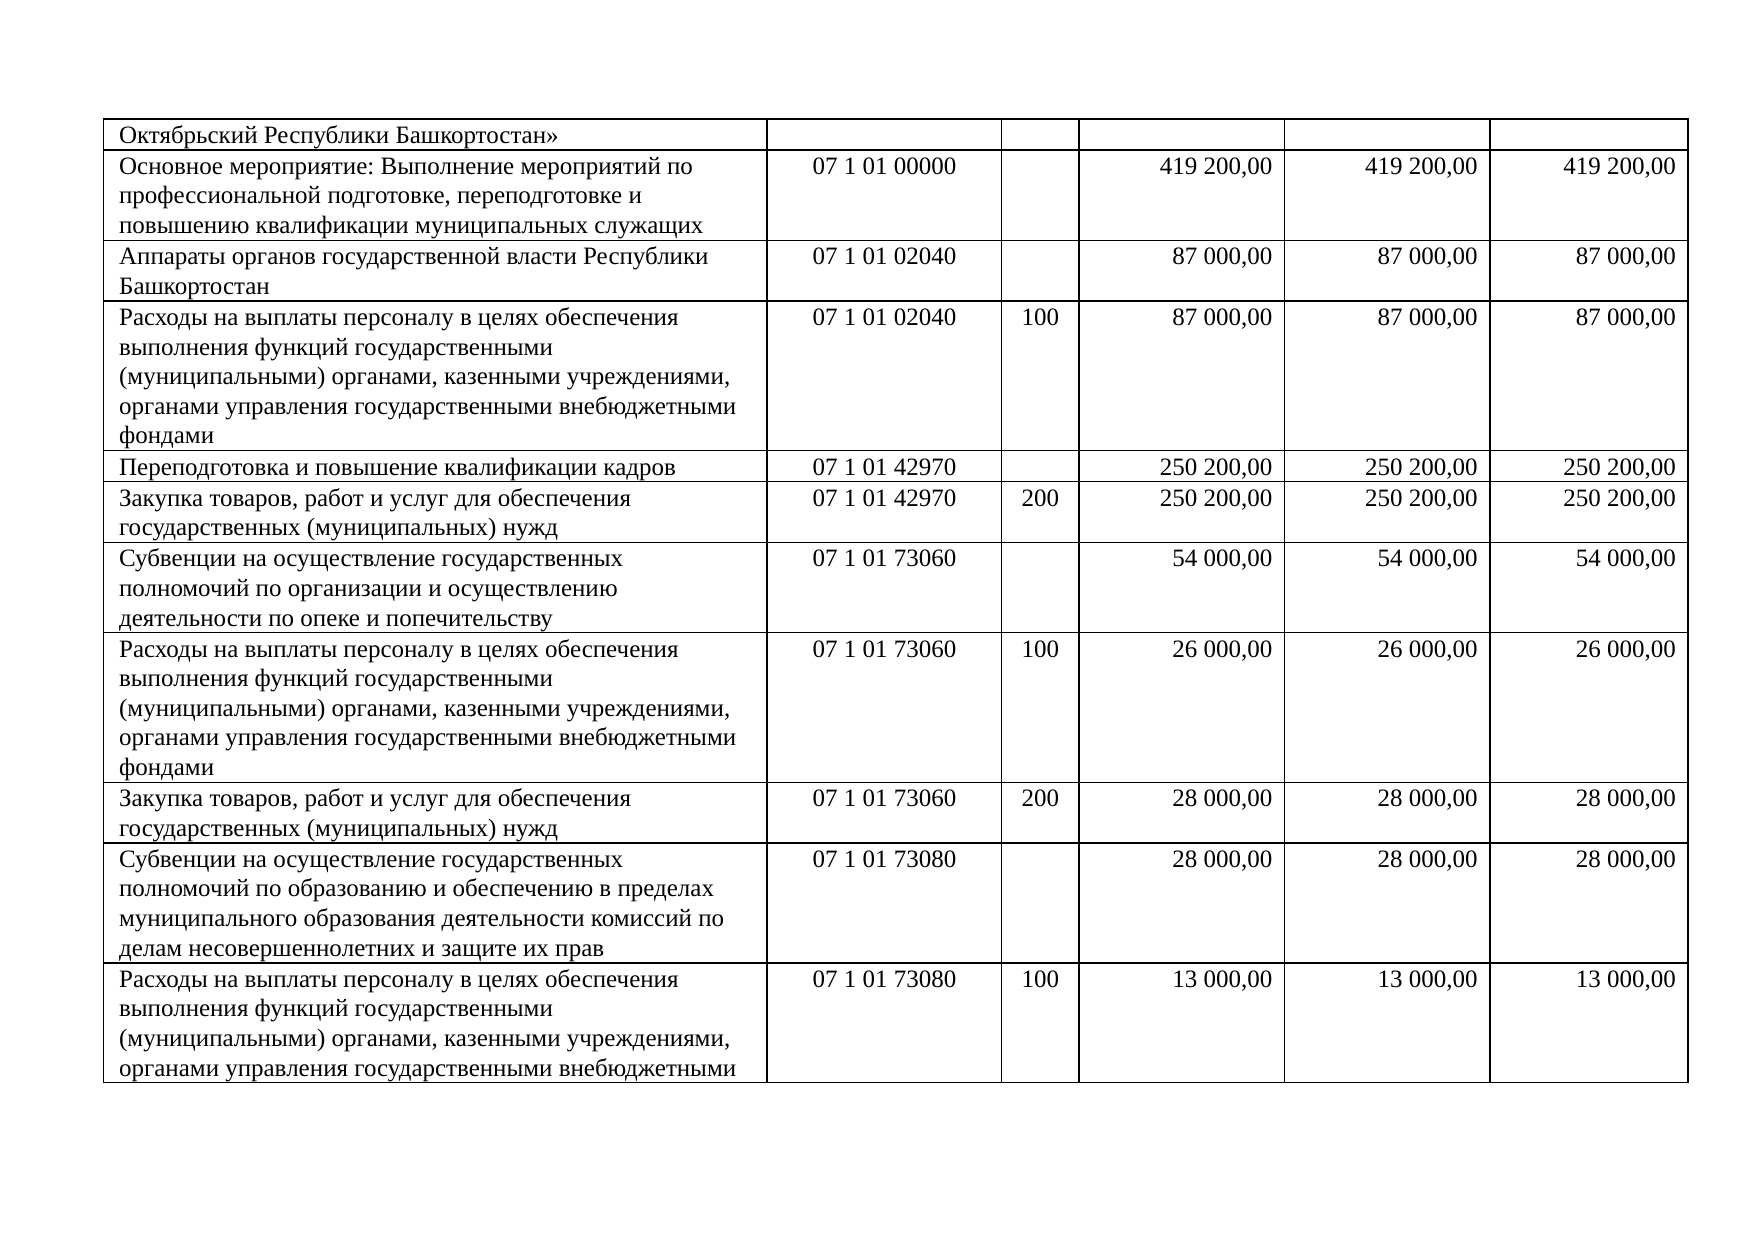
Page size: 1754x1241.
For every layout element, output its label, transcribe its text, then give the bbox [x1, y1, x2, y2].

table_cell [1491, 120, 1687, 149]
table_cell 07 1 01 73060 [768, 543, 1001, 632]
table_cell 100 [1002, 633, 1078, 781]
table_cell Закупка товаров, работ и услуг для обеспечения государственных (муниципальных) нужд [104, 783, 766, 842]
table_cell 250 200,00 [1285, 482, 1489, 542]
table_cell 250 200,00 [1491, 482, 1687, 542]
table_cell [768, 120, 1001, 149]
table_cell 419 200,00 [1285, 151, 1489, 239]
table_cell [1002, 120, 1078, 149]
table_cell 87 000,00 [1285, 302, 1489, 450]
table_cell 26 000,00 [1285, 633, 1489, 781]
table_cell [1689, 632, 1693, 781]
table_cell [1002, 451, 1078, 481]
table_cell [1689, 240, 1693, 300]
table_cell 28 000,00 [1080, 844, 1284, 962]
table_cell 26 000,00 [1080, 633, 1284, 781]
table_cell [1080, 120, 1284, 149]
table_cell 28 000,00 [1491, 783, 1687, 842]
table_cell 54 000,00 [1080, 543, 1284, 632]
table_cell 54 000,00 [1491, 543, 1687, 632]
table_cell 87 000,00 [1491, 241, 1687, 300]
table_cell [1002, 844, 1078, 962]
table_cell [1002, 241, 1078, 300]
table_cell 28 000,00 [1285, 844, 1489, 962]
table_cell 100 [1002, 302, 1078, 450]
table_cell [1689, 542, 1693, 632]
table_cell 26 000,00 [1491, 633, 1687, 781]
table_cell 87 000,00 [1080, 241, 1284, 300]
table_cell 07 1 01 42970 [768, 451, 1001, 481]
table_cell [1002, 151, 1078, 239]
table_cell [1689, 118, 1693, 149]
table_cell Октябрьский Республики Башкортостан» [104, 120, 766, 149]
table_cell 54 000,00 [1285, 543, 1489, 632]
table_cell 07 1 01 42970 [768, 482, 1001, 542]
table_cell [1689, 450, 1693, 481]
table_cell [1689, 842, 1693, 962]
table_cell 419 200,00 [1080, 151, 1284, 239]
table_cell 28 000,00 [1491, 844, 1687, 962]
table_cell 87 000,00 [1285, 241, 1489, 300]
table_cell Расходы на выплаты персоналу в целях обеспечения выполнения функций государственными (муниципальными) органами, казенными учреждениями, органами управления государственными внебюджетными [104, 964, 766, 1082]
table_cell 200 [1002, 482, 1078, 542]
table_cell Переподготовка и повышение квалификации кадров [104, 451, 766, 481]
table_cell [1689, 300, 1693, 450]
table_cell [1689, 481, 1693, 542]
table_cell 07 1 01 73080 [768, 844, 1001, 962]
table_cell [1689, 962, 1693, 1082]
table_cell 07 1 01 02040 [768, 241, 1001, 300]
table_cell 250 200,00 [1285, 451, 1489, 481]
table_cell Субвенции на осуществление государственных полномочий по образованию и обеспечению в пределах муниципального образования деятельности комиссий по делам несовершеннолетних и защите их прав [104, 844, 766, 962]
table_cell 250 200,00 [1080, 482, 1284, 542]
table_cell 07 1 01 73080 [768, 964, 1001, 1082]
table_cell 200 [1002, 783, 1078, 842]
table_cell 250 200,00 [1080, 451, 1284, 481]
table_cell 87 000,00 [1080, 302, 1284, 450]
table_cell [1689, 149, 1693, 239]
table_cell Аппараты органов государственной власти Республики Башкортостан [104, 241, 766, 300]
table_cell 07 1 01 73060 [768, 633, 1001, 781]
table_cell Субвенции на осуществление государственных полномочий по организации и осуществлению деятельности по опеке и попечительству [104, 543, 766, 632]
table_cell 07 1 01 00000 [768, 151, 1001, 239]
table_cell Расходы на выплаты персоналу в целях обеспечения выполнения функций государственными (муниципальными) органами, казенными учреждениями, органами управления государственными внебюджетными фондами [104, 302, 766, 450]
table_cell [1002, 543, 1078, 632]
table_cell [1689, 781, 1693, 842]
table_cell 07 1 01 02040 [768, 302, 1001, 450]
table_cell 13 000,00 [1491, 964, 1687, 1082]
table_cell 07 1 01 73060 [768, 783, 1001, 842]
table_cell 13 000,00 [1285, 964, 1489, 1082]
table_cell Расходы на выплаты персоналу в целях обеспечения выполнения функций государственными (муниципальными) органами, казенными учреждениями, органами управления государственными внебюджетными фондами [104, 633, 766, 781]
table_cell 13 000,00 [1080, 964, 1284, 1082]
table_cell 28 000,00 [1285, 783, 1489, 842]
table_cell 250 200,00 [1491, 451, 1687, 481]
table_cell 100 [1002, 964, 1078, 1082]
table_cell 28 000,00 [1080, 783, 1284, 842]
table_cell 419 200,00 [1491, 151, 1687, 239]
table_cell Закупка товаров, работ и услуг для обеспечения государственных (муниципальных) нужд [104, 482, 766, 542]
table_cell [1285, 120, 1489, 149]
table_cell Основное мероприятие: Выполнение мероприятий по профессиональной подготовке, переподготовке и повышению квалификации муниципальных служащих [104, 151, 766, 239]
table_cell 87 000,00 [1491, 302, 1687, 450]
